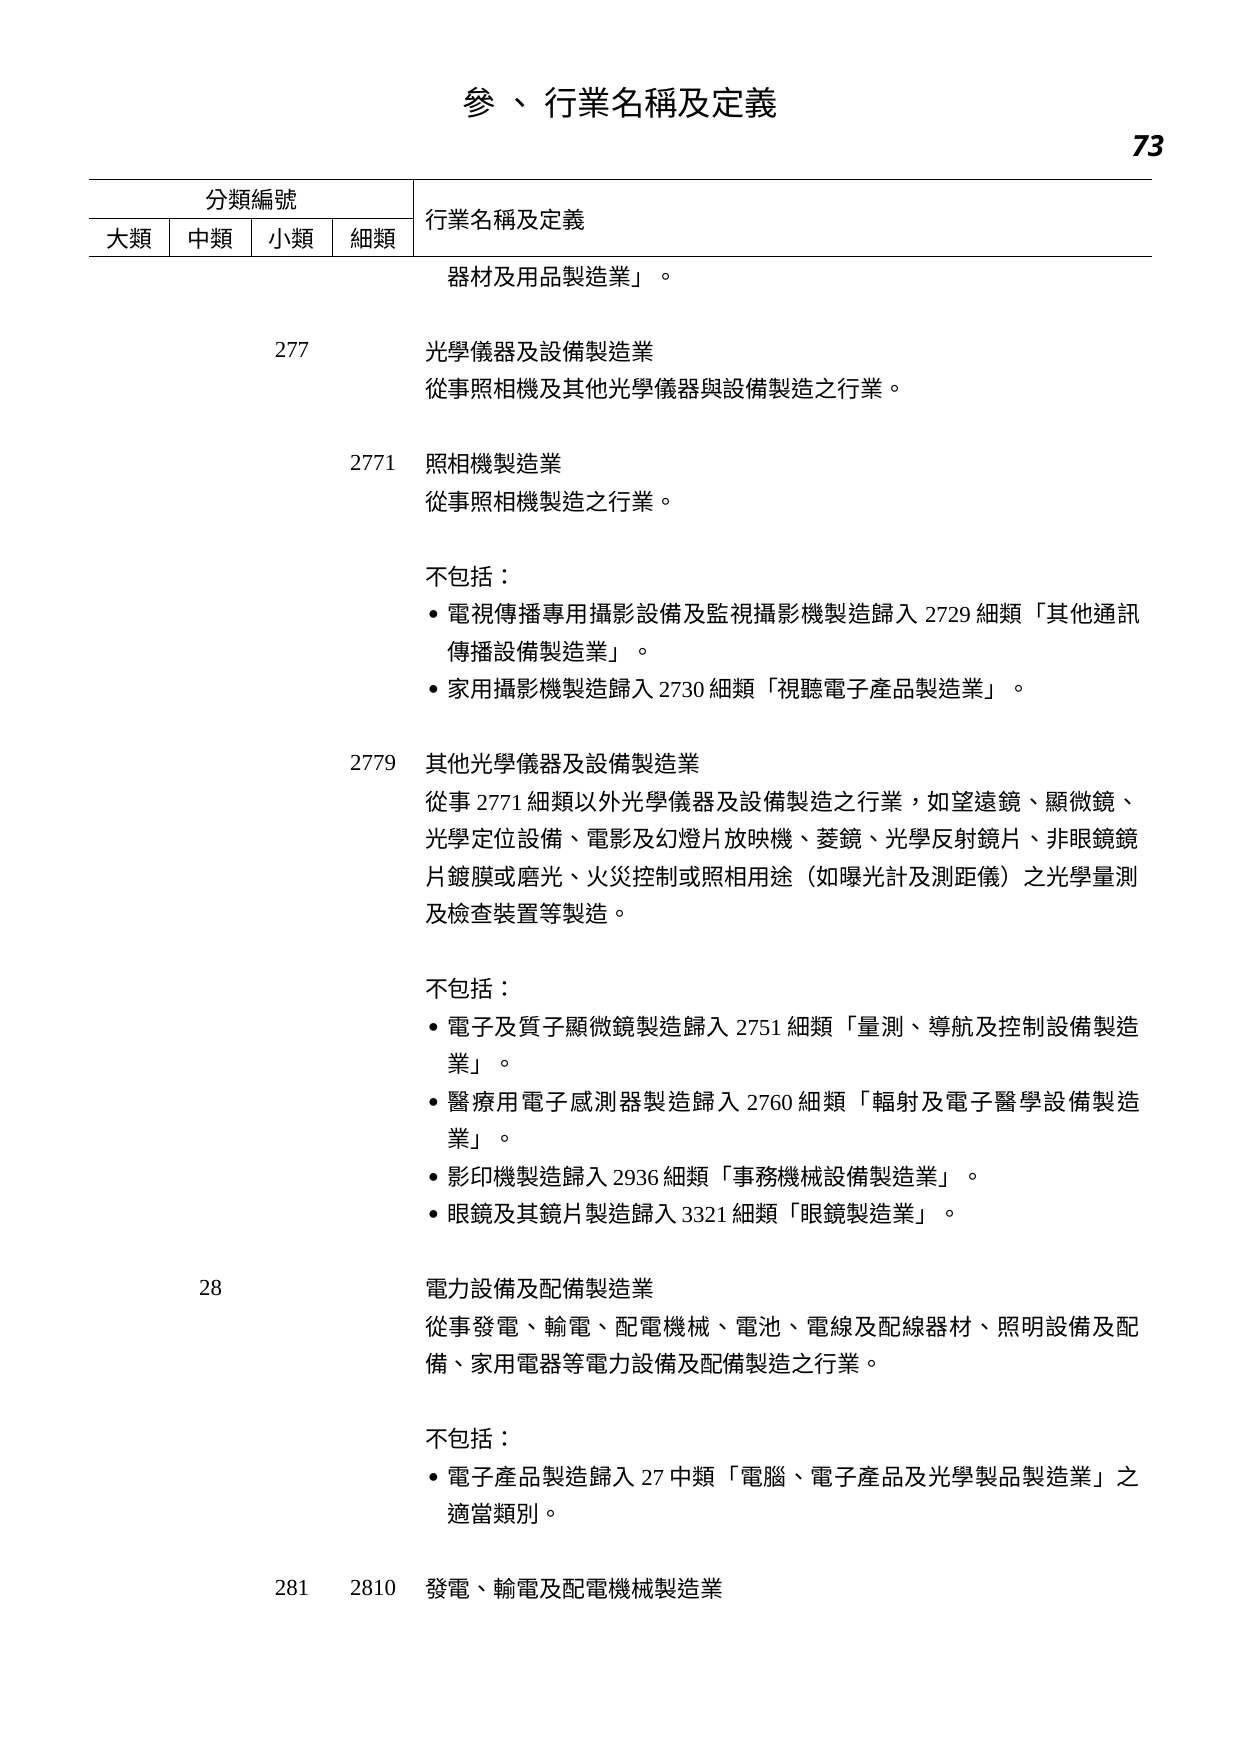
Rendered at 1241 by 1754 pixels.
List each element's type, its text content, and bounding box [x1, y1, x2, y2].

table_cell [89, 444, 170, 744]
table_cell 照相機製造業 從事照相機製造之行業。 不包括： 電視傳播專用攝影設備及監視攝影機製造歸入2729細類「其他通訊傳播設備製造業」。 家用攝影機製造歸入2730細類「視聽電子產品製造業」。 [414, 444, 1152, 744]
table_cell 大類 [89, 219, 169, 256]
table_cell [89, 257, 170, 331]
table_cell [170, 1569, 251, 1606]
table_cell [251, 257, 332, 331]
table_cell [332, 331, 413, 444]
table_cell 2810 [332, 1569, 413, 1606]
table_cell [251, 444, 332, 744]
table_cell 其他光學儀器及設備製造業 從事2771細類以外光學儀器及設備製造之行業，如望遠鏡、顯微鏡、光學定位設備、電影及幻燈片放映機、菱鏡、光學反射鏡片、非眼鏡鏡片鍍膜或磨光、火災控制或照相用途（如曝光計及測距儀）之光學量測及檢查裝置等製造。 不包括： 電子及質子顯微鏡製造歸入2751細類「量測、導航及控制設備製造業」。 醫療用電子感測器製造歸入2760細類「輻射及電子醫學設備製造業」。 影印機製造歸入2936細類「事務機械設備製造業」。 眼鏡及其鏡片製造歸入3321細類「眼鏡製造業」。 [414, 744, 1152, 1269]
table_cell 細類 [333, 219, 413, 256]
table_cell 277 [251, 331, 332, 444]
table_cell [170, 257, 251, 331]
table_cell [251, 744, 332, 1269]
table_cell [89, 744, 170, 1269]
table_cell 中類 [170, 219, 251, 256]
table_header 分類編號 [89, 180, 413, 218]
table_header 行業名稱及定義 [414, 180, 1152, 256]
table_cell 光學儀器及設備製造業 從事照相機及其他光學儀器與設備製造之行業。 [414, 331, 1152, 444]
table_cell [332, 257, 413, 331]
table_cell [170, 744, 251, 1269]
table_cell [89, 1569, 170, 1606]
table_cell 2779 [332, 744, 413, 1269]
table_cell [89, 1269, 170, 1569]
table_cell [251, 1269, 332, 1569]
table_cell [170, 444, 251, 744]
table_cell 28 [170, 1269, 251, 1569]
table_cell 小類 [252, 219, 332, 256]
table_cell 發電、輸電及配電機械製造業 [414, 1569, 1152, 1606]
table_cell 2771 [332, 444, 413, 744]
table_cell 電力設備及配備製造業 從事發電、輸電、配電機械、電池、電線及配線器材、照明設備及配備、家用電器等電力設備及配備製造之行業。 不包括： 電子產品製造歸入27中類「電腦、電子產品及光學製品製造業」之適當類別。 [414, 1269, 1152, 1569]
table_cell [170, 331, 251, 444]
table_cell 器材及用品製造業」。 [414, 257, 1152, 331]
table_cell [89, 331, 170, 444]
table_cell [332, 1269, 413, 1569]
table_cell 281 [251, 1569, 332, 1606]
